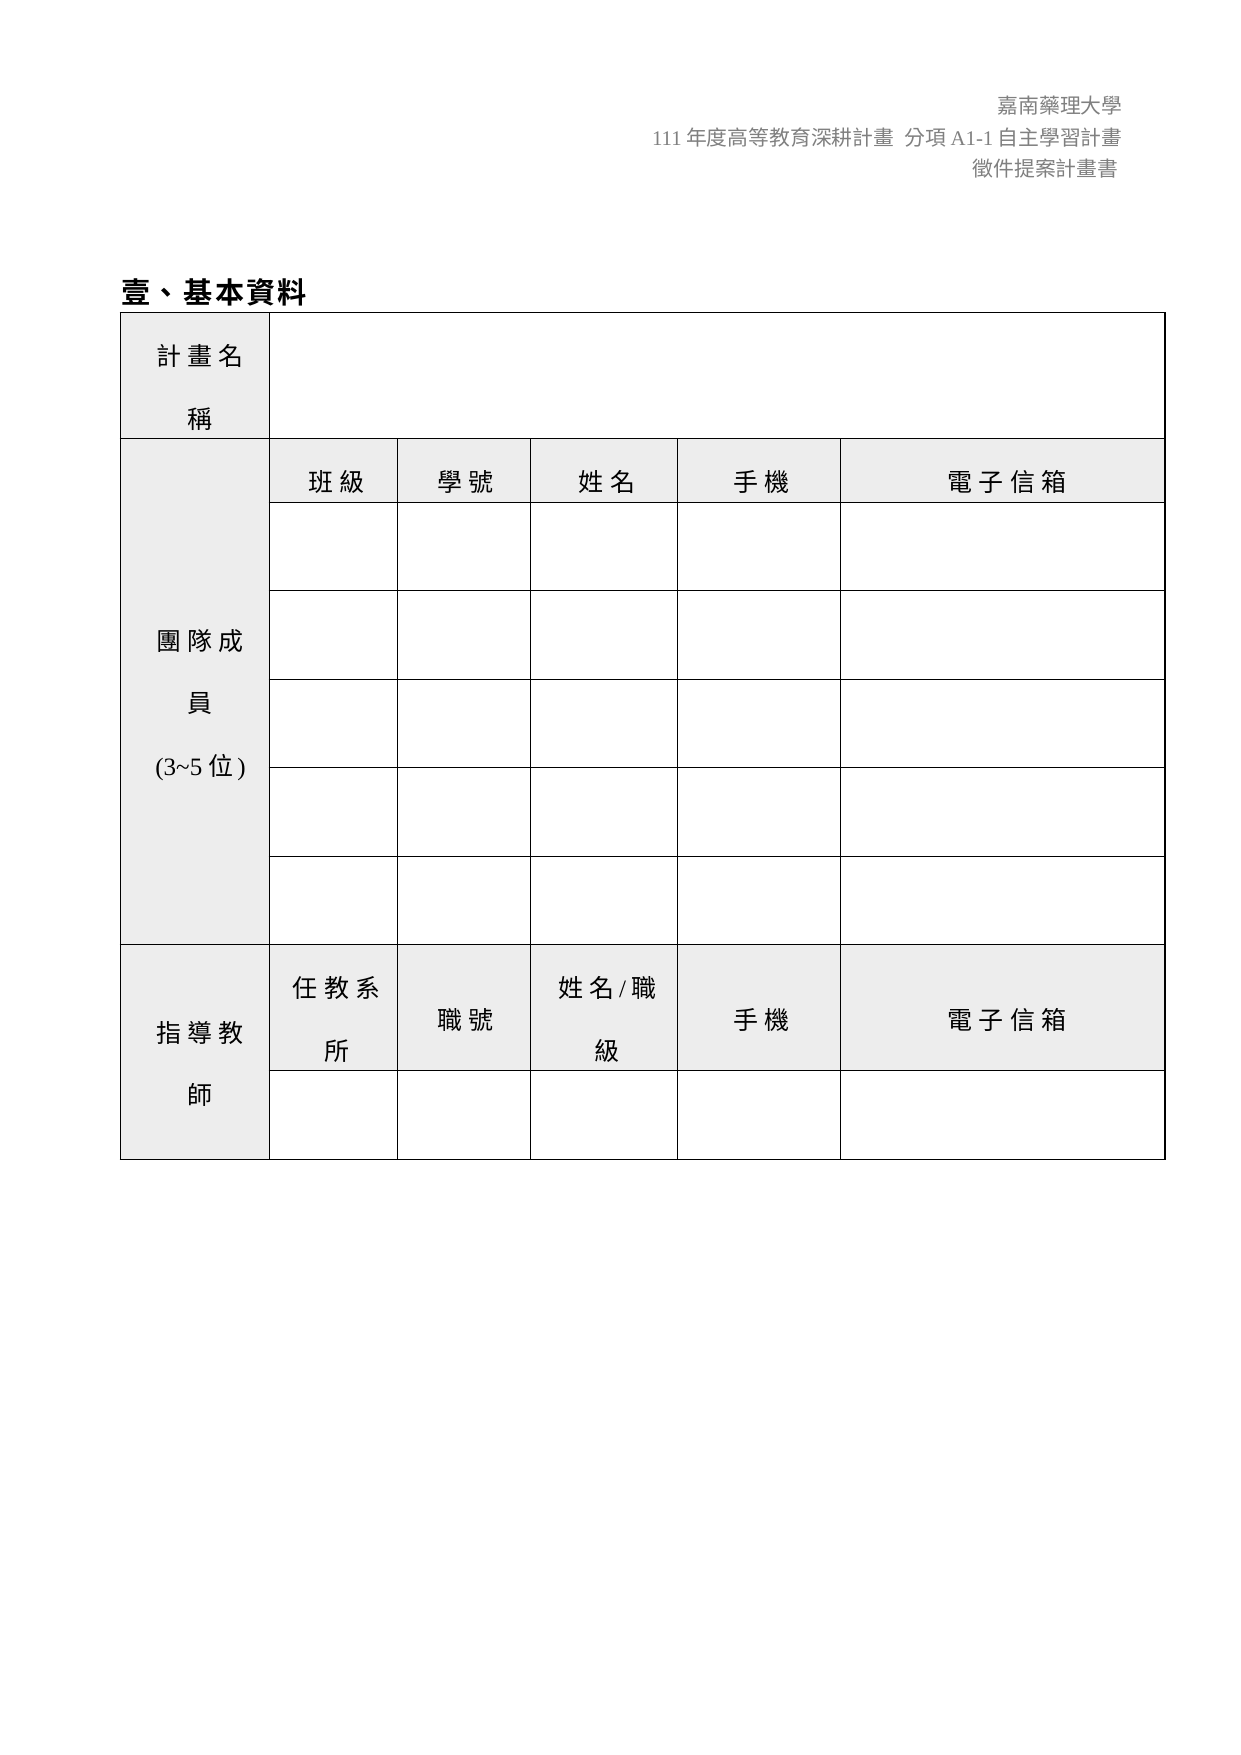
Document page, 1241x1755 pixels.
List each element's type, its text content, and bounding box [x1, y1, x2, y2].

table_cell [531, 591, 677, 679]
table_cell [270, 857, 397, 944]
table_cell [398, 503, 530, 590]
table_cell [398, 857, 530, 944]
table_cell [398, 680, 530, 767]
table_cell [398, 768, 530, 856]
table_header 計畫名稱 [121, 313, 269, 438]
table_cell [531, 1071, 677, 1159]
table_cell [678, 680, 840, 767]
table_cell [841, 503, 1164, 590]
table_cell 手機 [678, 945, 840, 1070]
table_cell [678, 1071, 840, 1159]
table_cell [270, 680, 397, 767]
table_cell 電子信箱 [841, 439, 1164, 502]
table_cell [398, 1071, 530, 1159]
table_cell [531, 503, 677, 590]
table_cell 任教系所 [270, 945, 397, 1070]
table_cell [841, 857, 1164, 944]
table_cell [270, 503, 397, 590]
table_cell [841, 768, 1164, 856]
table_cell 學號 [398, 439, 530, 502]
table_cell 手機 [678, 439, 840, 502]
table_cell [678, 768, 840, 856]
table_cell [678, 503, 840, 590]
table_cell 指導教師 [121, 945, 269, 1159]
table_cell 職號 [398, 945, 530, 1070]
table_cell 電子信箱 [841, 945, 1164, 1070]
table_header [270, 313, 1164, 438]
table_cell [678, 857, 840, 944]
table_cell [270, 768, 397, 856]
table_cell [841, 680, 1164, 767]
text 壹、基本資料 [120, 249, 1120, 312]
table_cell 班級 [270, 439, 397, 502]
table_cell 姓名 [531, 439, 677, 502]
table_cell [270, 1071, 397, 1159]
table_cell [270, 591, 397, 679]
table_cell 團隊成員 (3~5位) [121, 439, 269, 944]
table_cell [531, 680, 677, 767]
table_cell [841, 591, 1164, 679]
table_cell [678, 591, 840, 679]
table_cell [398, 591, 530, 679]
table_cell [531, 768, 677, 856]
table_cell 姓名/職級 [531, 945, 677, 1070]
table_cell [841, 1071, 1164, 1159]
table_cell [531, 857, 677, 944]
